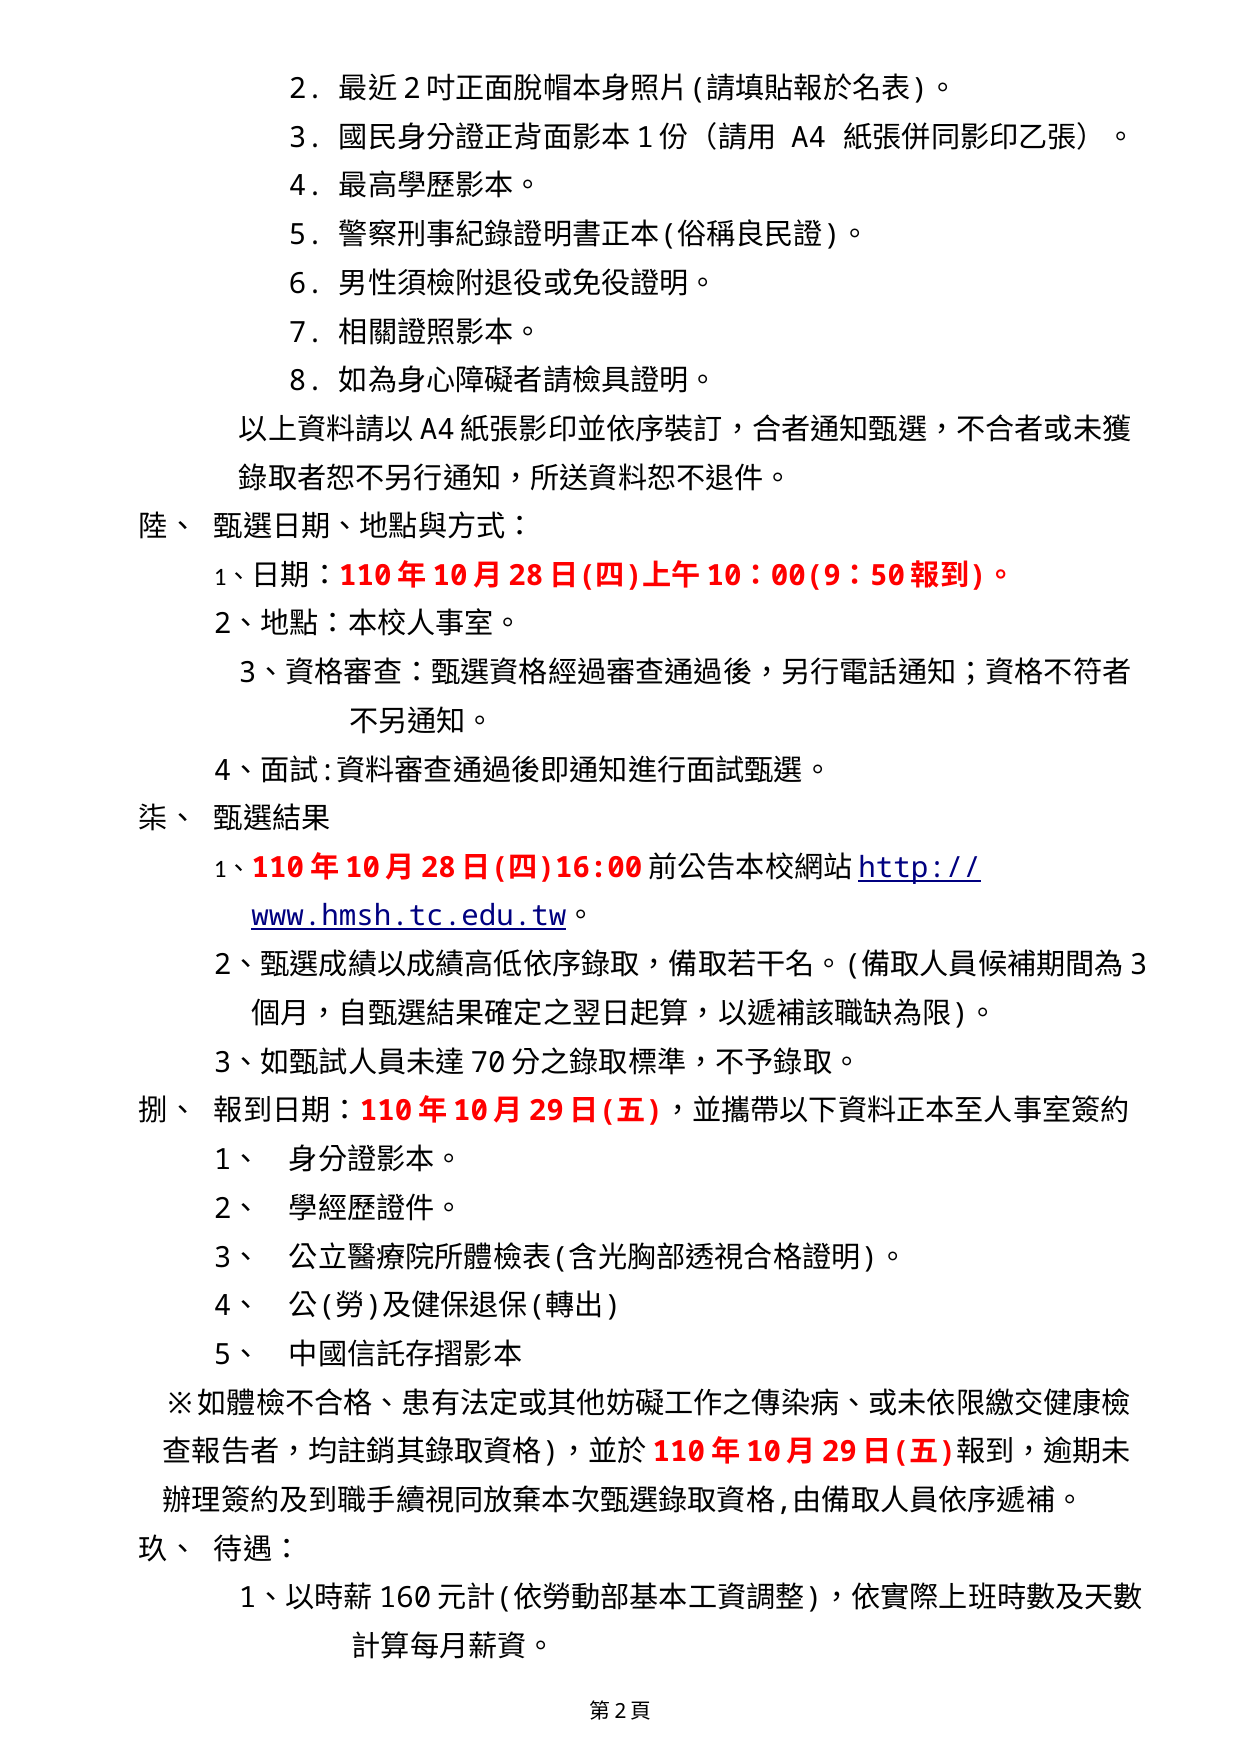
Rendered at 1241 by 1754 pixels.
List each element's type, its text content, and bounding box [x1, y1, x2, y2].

list 甄選結果 [139, 795, 1152, 837]
list 110年10月28日(四)16:00前公告本校網站http://www.hmsh.tc.edu.tw。 [214, 843, 1152, 934]
list 警察刑事紀錄證明書正本(俗稱良民證)。 [289, 211, 1152, 253]
list 國民身分證正背面影本1份（請用 A4 紙張併同影印乙張）。 [289, 113, 1152, 156]
list 日期：110年10月28日(四)上午10：00(9：50報到)。 [214, 551, 1152, 594]
list 相關證照影本。 [289, 308, 1152, 351]
list 中國信託存摺影本 [214, 1331, 1152, 1373]
list 資格審查：甄選資格經過審查通過後，另行電話通知；資格不符者不另通知。 [239, 649, 1152, 740]
list 面試:資料審查通過後即通知進行面試甄選。 [214, 746, 1152, 788]
list 最高學歷影本。 [289, 162, 1152, 204]
list 甄選日期、地點與方式： [139, 503, 1152, 545]
list 學經歷證件。 [214, 1184, 1152, 1227]
list 最近2吋正面脫帽本身照片(請填貼報於名表)。 [289, 64, 1152, 107]
list 以時薪160元計(依勞動部基本工資調整)，依實際上班時數及天數計算每月薪資。 [239, 1574, 1152, 1665]
list 報到日期：110年10月29日(五)，並攜帶以下資料正本至人事室簽約 [139, 1087, 1152, 1129]
list 公立醫療院所體檢表(含光胸部透視合格證明)。 [214, 1233, 1152, 1276]
list 男性須檢附退役或免役證明。 [289, 259, 1152, 302]
text 以上資料請以A4紙張影印並依序裝訂，合者通知甄選，不合者或未獲錄取者恕不另行通知，所送資料恕不退件。 [239, 406, 1152, 497]
list 如甄試人員未達70分之錄取標準，不予錄取。 [214, 1038, 1152, 1081]
list 待遇： [139, 1525, 1152, 1568]
list 公(勞)及健保退保(轉出) [214, 1282, 1152, 1324]
list 甄選成績以成績高低依序錄取，備取若干名。(備取人員候補期間為3個月，自甄選結果確定之翌日起算，以遞補該職缺為限)。 [214, 941, 1152, 1032]
list 如為身心障礙者請檢具證明。 [289, 357, 1152, 399]
list 地點：本校人事室。 [214, 600, 1152, 642]
list 身分證影本。 [214, 1136, 1152, 1178]
text ※如體檢不合格、患有法定或其他妨礙工作之傳染病、或未依限繳交健康檢查報告者，均註銷其錄取資格)，並於110年10月29日(五)報到，逾期未辦理簽約及到職手續視同放棄本次甄選錄取資格,由備取人員依序遞補。 [162, 1379, 1152, 1519]
